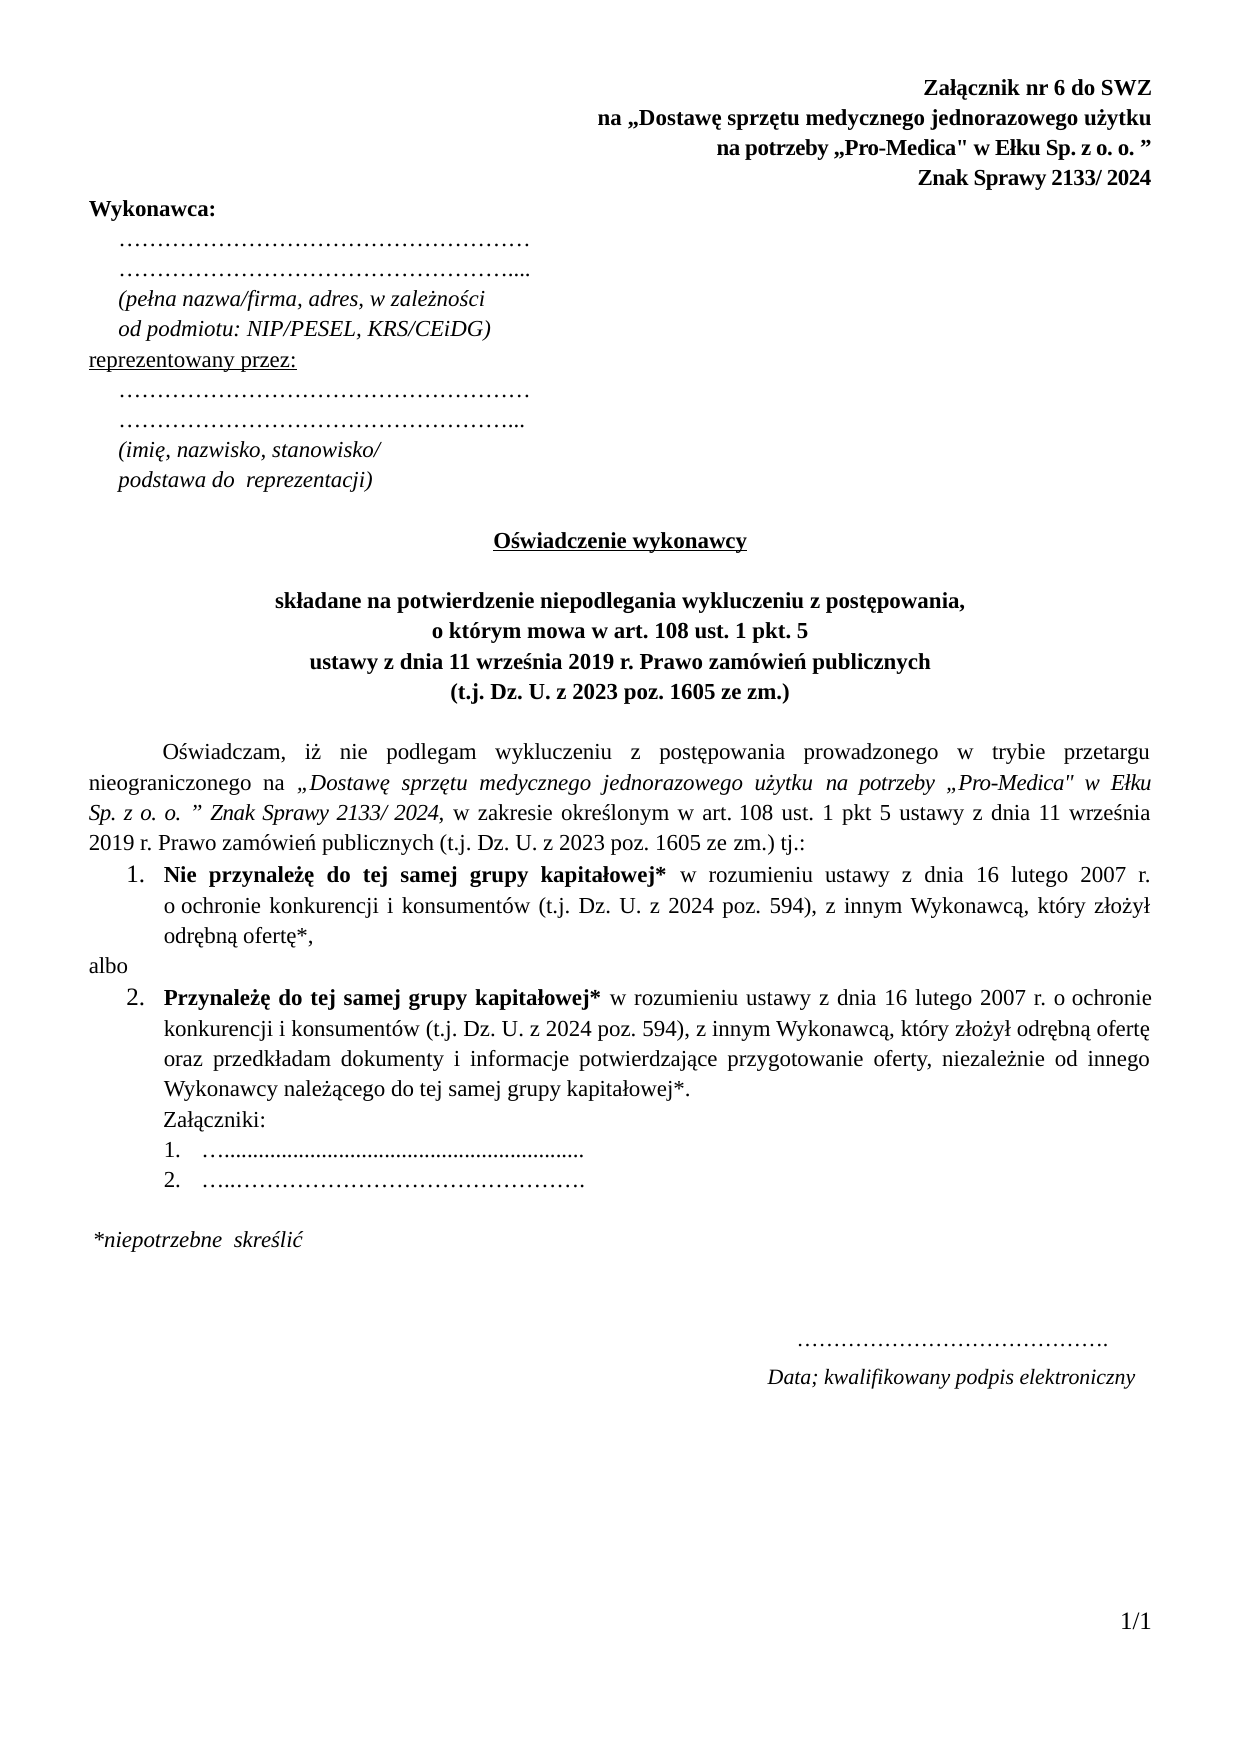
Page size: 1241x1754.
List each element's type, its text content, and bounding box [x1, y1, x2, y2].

list …............................................................... [163, 1136, 1152, 1162]
text …………………………………………………………………………………………….... [118, 225, 531, 281]
text (t.j. Dz. U. z 2023 poz. 1605 ze zm.) [88, 678, 1152, 704]
text na potrzeby „Pro-Medica" w Ełku Sp. z o. o. ” [88, 134, 1152, 161]
list …..………………………………………. [163, 1166, 1152, 1192]
text (pełna nazwa/firma, adres, w zależności [118, 285, 532, 312]
text Znak Sprawy 2133/ 2024 [88, 164, 1152, 191]
text składane na potwierdzenie niepodlegania wykluczeniu z postępowania, [88, 587, 1152, 614]
text od podmiotu: NIP/PESEL, KRS/CEiDG) [118, 315, 532, 342]
text o którym mowa w art. 108 ust. 1 pkt. 5 [88, 617, 1152, 644]
text Oświadczam, iż nie podlegam wykluczeniu z postępowania prowadzonego w trybie przetargu nieograniczonego na „Dostawę sprzętu medycznego jednorazowego użytku na potrzeby „Pro-Medica" w Ełku Sp. z o. o. ” Znak Sprawy 2133/ 2024, w zakresie określonym w art. 108 ust. 1 pkt 5 ustawy z dnia 11 września 2019 r. Prawo zamówień publicznych (t.j. Dz. U. z 2023 poz. 1605 ze zm.) tj.: [88, 738, 1152, 855]
text ……………………………………. [753, 1326, 1152, 1352]
text ustawy z dnia 11 września 2019 r. Prawo zamówień publicznych [88, 648, 1152, 674]
text Oświadczenie wykonawcy [88, 527, 1152, 553]
text albo [88, 952, 1152, 978]
text Załącznik nr 6 do SWZ [88, 74, 1152, 100]
list Przynależę do tej samej grupy kapitałowej* w rozumieniu ustawy z dnia 16 lutego 2007 r. o ochronie konkurencji i konsumentów (t.j. Dz. U. z 2024 poz. 594), z innym Wykonawcą, który złożył odrębną ofertę oraz przedkładam dokumenty i informacje potwierdzające przygotowanie oferty, niezależnie od innego Wykonawcy należącego do tej samej grupy kapitałowej*. [126, 982, 1152, 1102]
text ……………………………………………………………………………………………... [118, 376, 531, 432]
text na „Dostawę sprzętu medycznego jednorazowego użytku [88, 104, 1152, 130]
text reprezentowany przez: [88, 346, 1152, 372]
text Wykonawca: [88, 194, 1152, 221]
list *niepotrzebne skreślić [92, 1226, 1152, 1253]
list Nie przynależę do tej samej grupy kapitałowej* w rozumieniu ustawy z dnia 16 lutego 2007 r. o ochronie konkurencji i konsumentów (t.j. Dz. U. z 2024 poz. 594), z innym Wykonawcą, który złożył odrębną ofertę*, [126, 859, 1152, 948]
text Data; kwalifikowany podpis elektroniczny [753, 1364, 1152, 1389]
list Załączniki: [163, 1106, 1152, 1132]
text podstawa do reprezentacji) [118, 466, 532, 493]
text (imię, nazwisko, stanowisko/ [118, 436, 532, 463]
